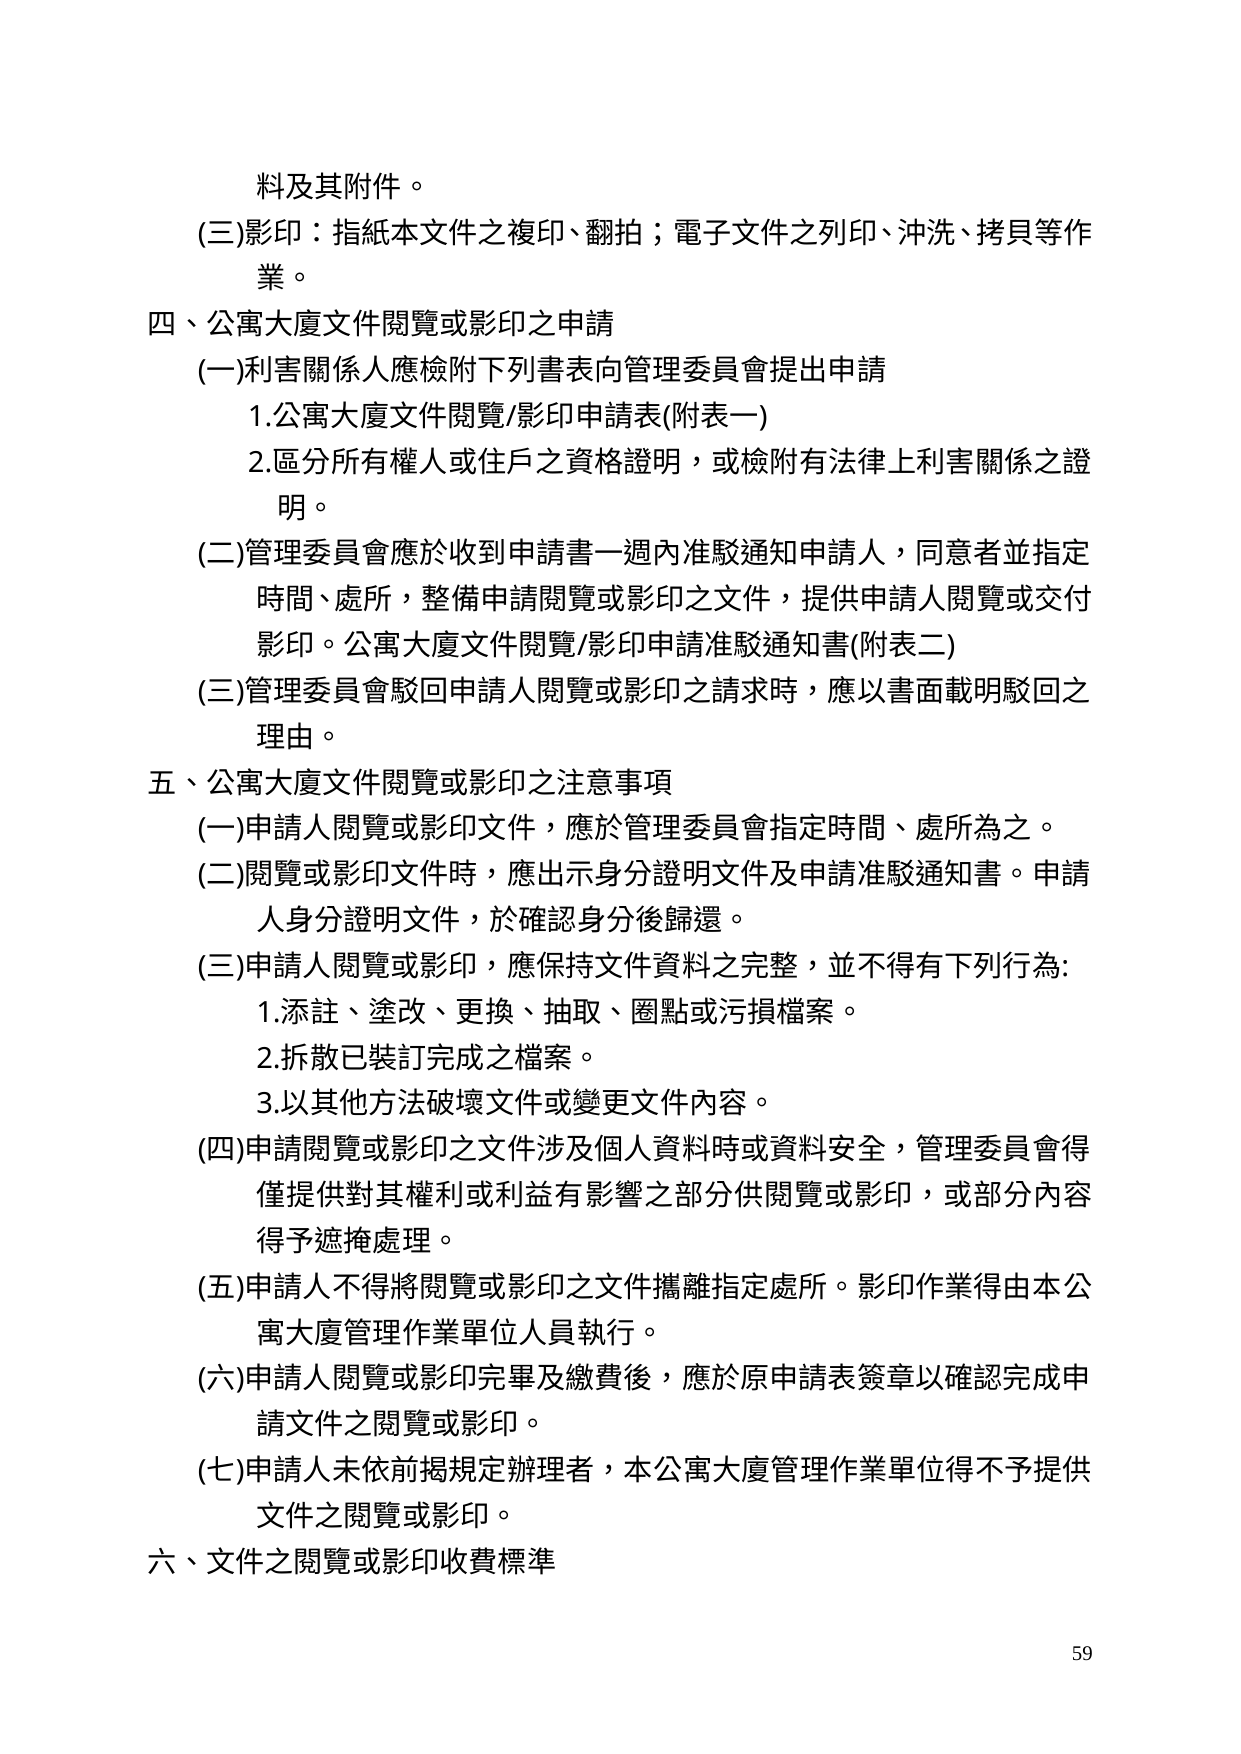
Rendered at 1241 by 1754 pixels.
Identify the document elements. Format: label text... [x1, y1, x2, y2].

text (七)申請人未依前揭規定辦理者，本公寓大廈管理作業單位得不予提供文件之閱覽或影印。 [198, 1444, 1092, 1536]
text (三)管理委員會駁回申請人閱覽或影印之請求時，應以書面載明駁回之理由。 [198, 665, 1092, 756]
text (五)申請人不得將閱覽或影印之文件攜離指定處所。影印作業得由本公寓大廈管理作業單位人員執行。 [198, 1261, 1092, 1352]
text (三)影印：指紙本文件之複印、翻拍；電子文件之列印、沖洗、拷貝等作業。 [198, 206, 1092, 298]
text (三)申請人閱覽或影印，應保持文件資料之完整，並不得有下列行為: 1.添註、塗改、更換、抽取、圈點或污損檔案。 2.拆散已裝訂完成之檔案。 3.以其他方法破壞文件或變更文件內容。 [198, 940, 1092, 1123]
text 1.公寓大廈文件閱覽/影印申請表(附表一) [248, 390, 1092, 436]
text 五、公寓大廈文件閱覽或影印之注意事項 [148, 756, 1092, 802]
text 2.區分所有權人或住戶之資格證明，或檢附有法律上利害關係之證明。 [248, 436, 1092, 527]
text 四、公寓大廈文件閱覽或影印之申請 [148, 298, 1092, 344]
text (一)申請人閱覽或影印文件，應於管理委員會指定時間、處所為之。 [198, 802, 1092, 848]
text (四)申請閱覽或影印之文件涉及個人資料時或資料安全，管理委員會得僅提供對其權利或利益有影響之部分供閱覽或影印，或部分內容得予遮掩處理。 [198, 1123, 1092, 1261]
text 六、文件之閱覽或影印收費標準 [148, 1536, 1092, 1581]
text 料及其附件。 [198, 161, 1092, 206]
text (二)管理委員會應於收到申請書一週內准駁通知申請人，同意者並指定時間、處所，整備申請閱覽或影印之文件，提供申請人閱覽或交付影印。公寓大廈文件閱覽/影印申請准駁通知書(附表二) [198, 527, 1092, 665]
text (一)利害關係人應檢附下列書表向管理委員會提出申請 [198, 344, 1092, 390]
text (二)閱覽或影印文件時，應出示身分證明文件及申請准駁通知書。申請人身分證明文件，於確認身分後歸還。 [198, 848, 1092, 940]
text (六)申請人閱覽或影印完畢及繳費後，應於原申請表簽章以確認完成申請文件之閱覽或影印。 [198, 1352, 1092, 1444]
